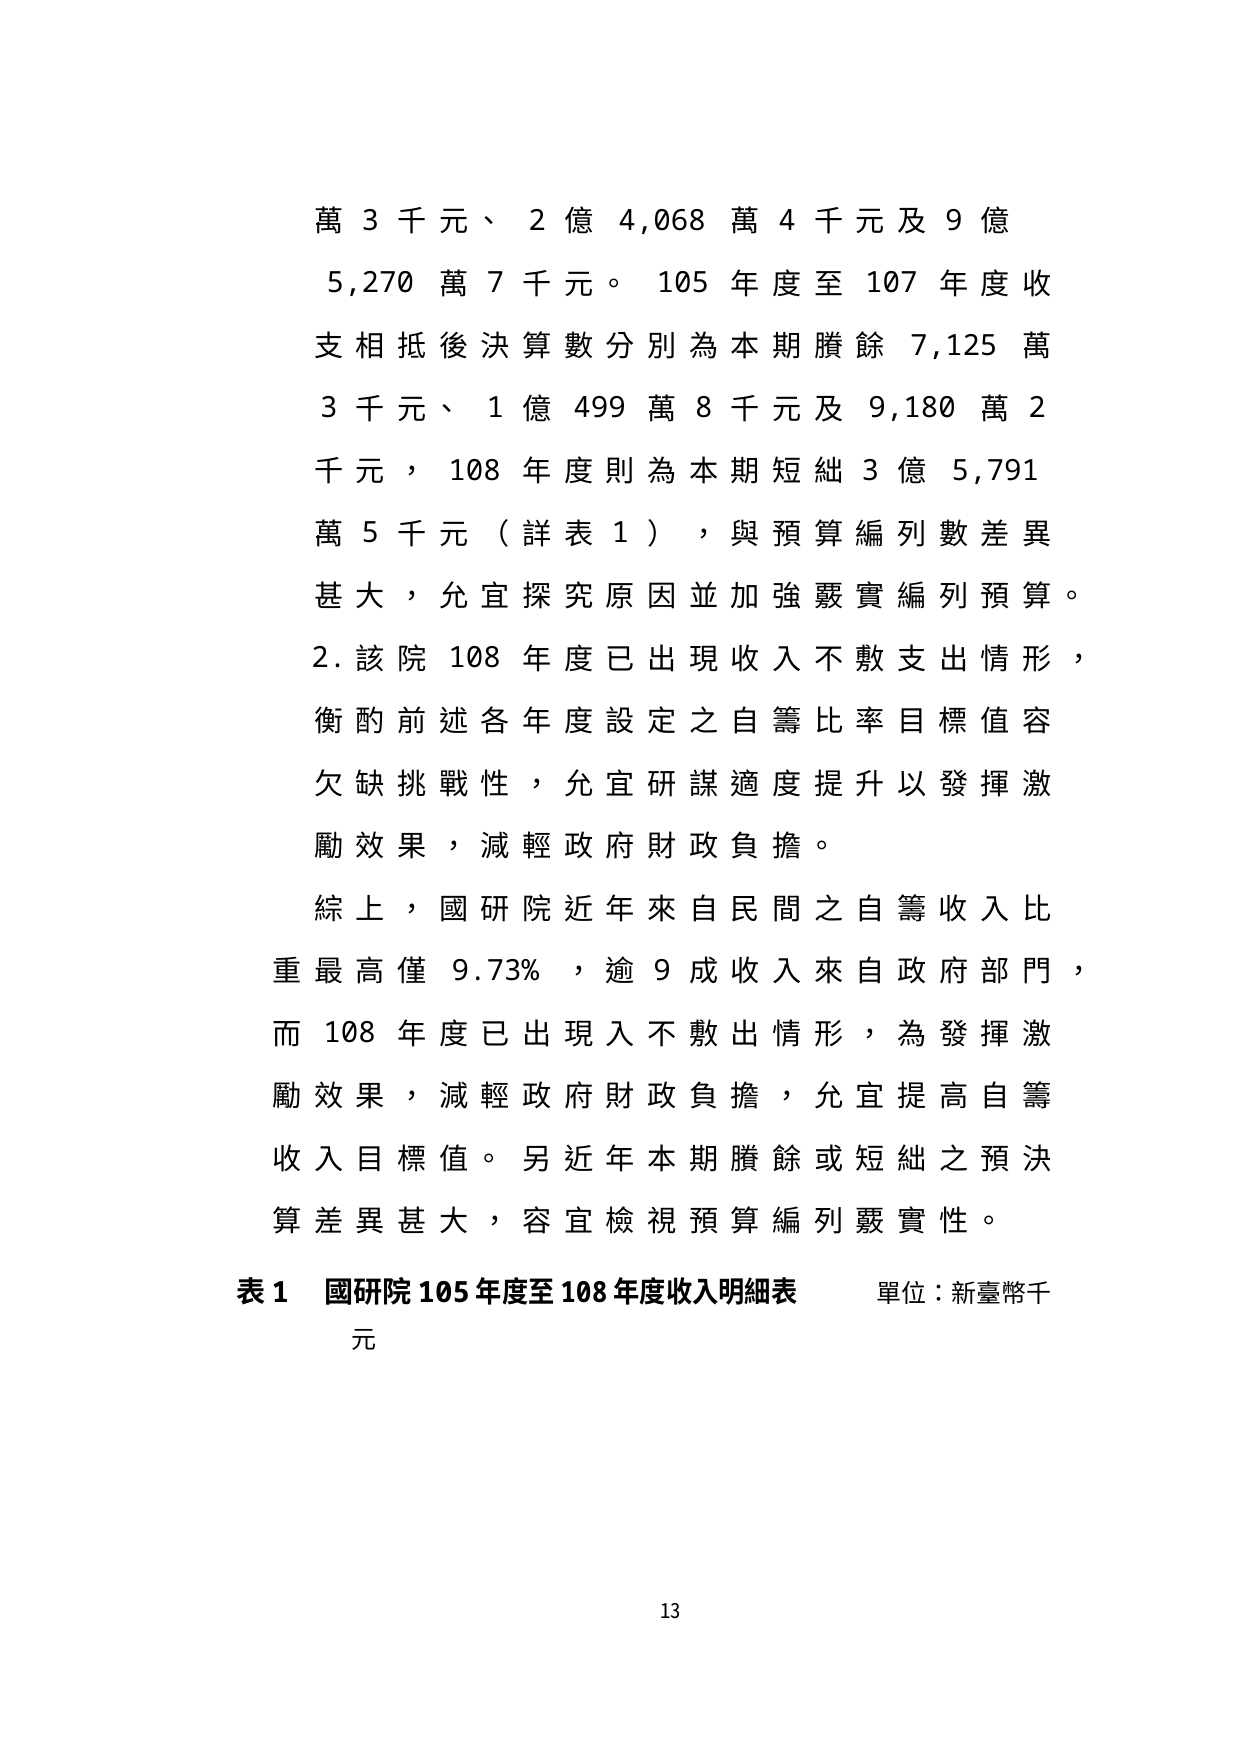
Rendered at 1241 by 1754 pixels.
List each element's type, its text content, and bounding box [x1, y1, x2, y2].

text 表1 國研院105年度至108年度收入明細表 單位：新臺幣千元 [236, 1266, 1058, 1357]
text 綜上，國研院近年來自民間之自籌收入比重最高僅9.73%，逾9成收入來自政府部門，而108年度已出現入不敷出情形，為發揮激勵效果，減輕政府財政負擔，允宜提高自籌收入目標值。另近年本期賸餘或短絀之預決算差異甚大，容宜檢視預算編列覈實性。 [242, 865, 1058, 1240]
text 1.國研院105年度至108年度預算分別編列本期短絀1億95萬4千元、1億4,926萬3千元、2億4,068萬4千元及9億5,270萬7千元。105年度至107年度收支相抵後決算數分別為本期賸餘7,125萬3千元、1億499萬8千元及9,180萬2千元，108年度則為本期短絀3億5,791萬5千元（詳表1），與預算編列數差異甚大，允宜探究原因並加強覈實編列預算。 [271, 177, 1058, 615]
text 2.該院108年度已出現收入不敷支出情形，衡酌前述各年度設定之自籌比率目標值容欠缺挑戰性，允宜研謀適度提升以發揮激勵效果，減輕政府財政負擔。 [271, 615, 1058, 865]
